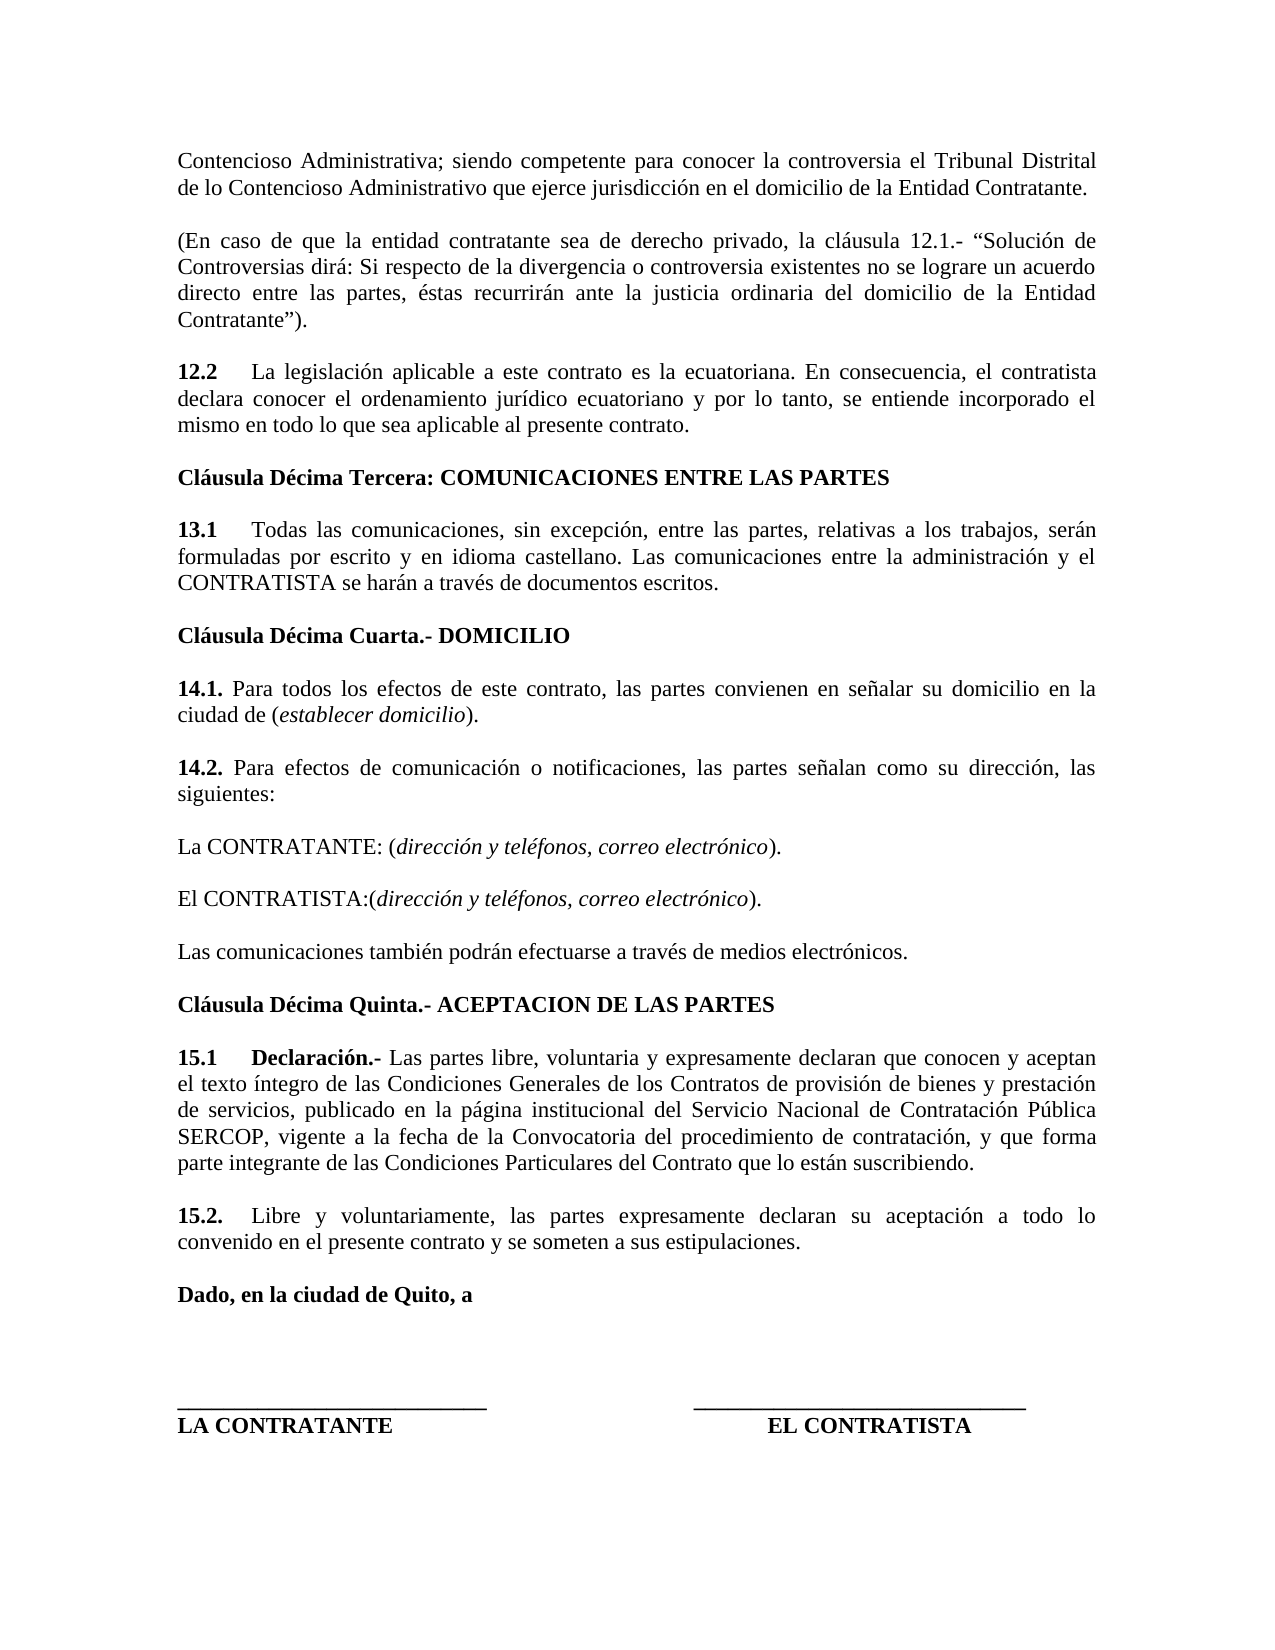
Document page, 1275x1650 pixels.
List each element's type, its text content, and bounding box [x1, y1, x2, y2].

text 12.2 La legislación aplicable a este contrato es la ecuatoriana. En consecuencia, el contratista declara conocer el ordenamiento jurídico ecuatoriano y por lo tanto, se entiende incorporado el mismo en todo lo que sea aplicable al presente contrato. [177, 358, 1098, 437]
text La CONTRATANTE: (dirección y teléfonos, correo electrónico). [177, 833, 1098, 859]
text 13.1 Todas las comunicaciones, sin excepción, entre las partes, relativas a los trabajos, serán formuladas por escrito y en idioma castellano. Las comunicaciones entre la administración y el CONTRATISTA se harán a través de documentos escritos. [177, 517, 1098, 596]
text 14.2. Para efectos de comunicación o notificaciones, las partes señalan como su dirección, las siguientes: [177, 754, 1098, 806]
text 15.2. Libre y voluntariamente, las partes expresamente declaran su aceptación a todo lo convenido en el presente contrato y se someten a sus estipulaciones. [177, 1202, 1098, 1254]
text 15.1 Declaración.- Las partes libre, voluntaria y expresamente declaran que conocen y aceptan el texto íntegro de las Condiciones Generales de los Contratos de provisión de bienes y prestación de servicios, publicado en la página institucional del Servicio Nacional de Contratación Pública SERCOP, vigente a la fecha de la Convocatoria del procedimiento de contratación, y que forma parte integrante de las Condiciones Particulares del Contrato que lo están suscribiendo. [177, 1044, 1098, 1175]
text Cláusula Décima Tercera: COMUNICACIONES ENTRE LAS PARTES [177, 464, 1098, 490]
text Contencioso Administrativa; siendo competente para conocer la controversia el Tribunal Distrital de lo Contencioso Administrativo que ejerce jurisdicción en el domicilio de la Entidad Contratante. [177, 148, 1098, 200]
text Dado, en la ciudad de Quito, a [177, 1281, 1098, 1307]
text Cláusula Décima Quinta.- ACEPTACION DE LAS PARTES [177, 991, 1098, 1017]
text ___________________________ _____________________________ [177, 1386, 1098, 1413]
text (En caso de que la entidad contratante sea de derecho privado, la cláusula 12.1.- “Solución de Controversias dirá: Si respecto de la divergencia o controversia existentes no se lograre un acuerdo directo entre las partes, éstas recurrirán ante la justicia ordinaria del domicilio de la Entidad Contratante”). [177, 227, 1098, 332]
text Cláusula Décima Cuarta.- DOMICILIO [177, 622, 1098, 648]
text LA CONTRATANTE EL CONTRATISTA [177, 1413, 1098, 1439]
text 14.1. Para todos los efectos de este contrato, las partes convienen en señalar su domicilio en la ciudad de (establecer domicilio). [177, 675, 1098, 727]
text Las comunicaciones también podrán efectuarse a través de medios electrónicos. [177, 938, 1098, 964]
text El CONTRATISTA:(dirección y teléfonos, correo electrónico). [177, 886, 1098, 912]
